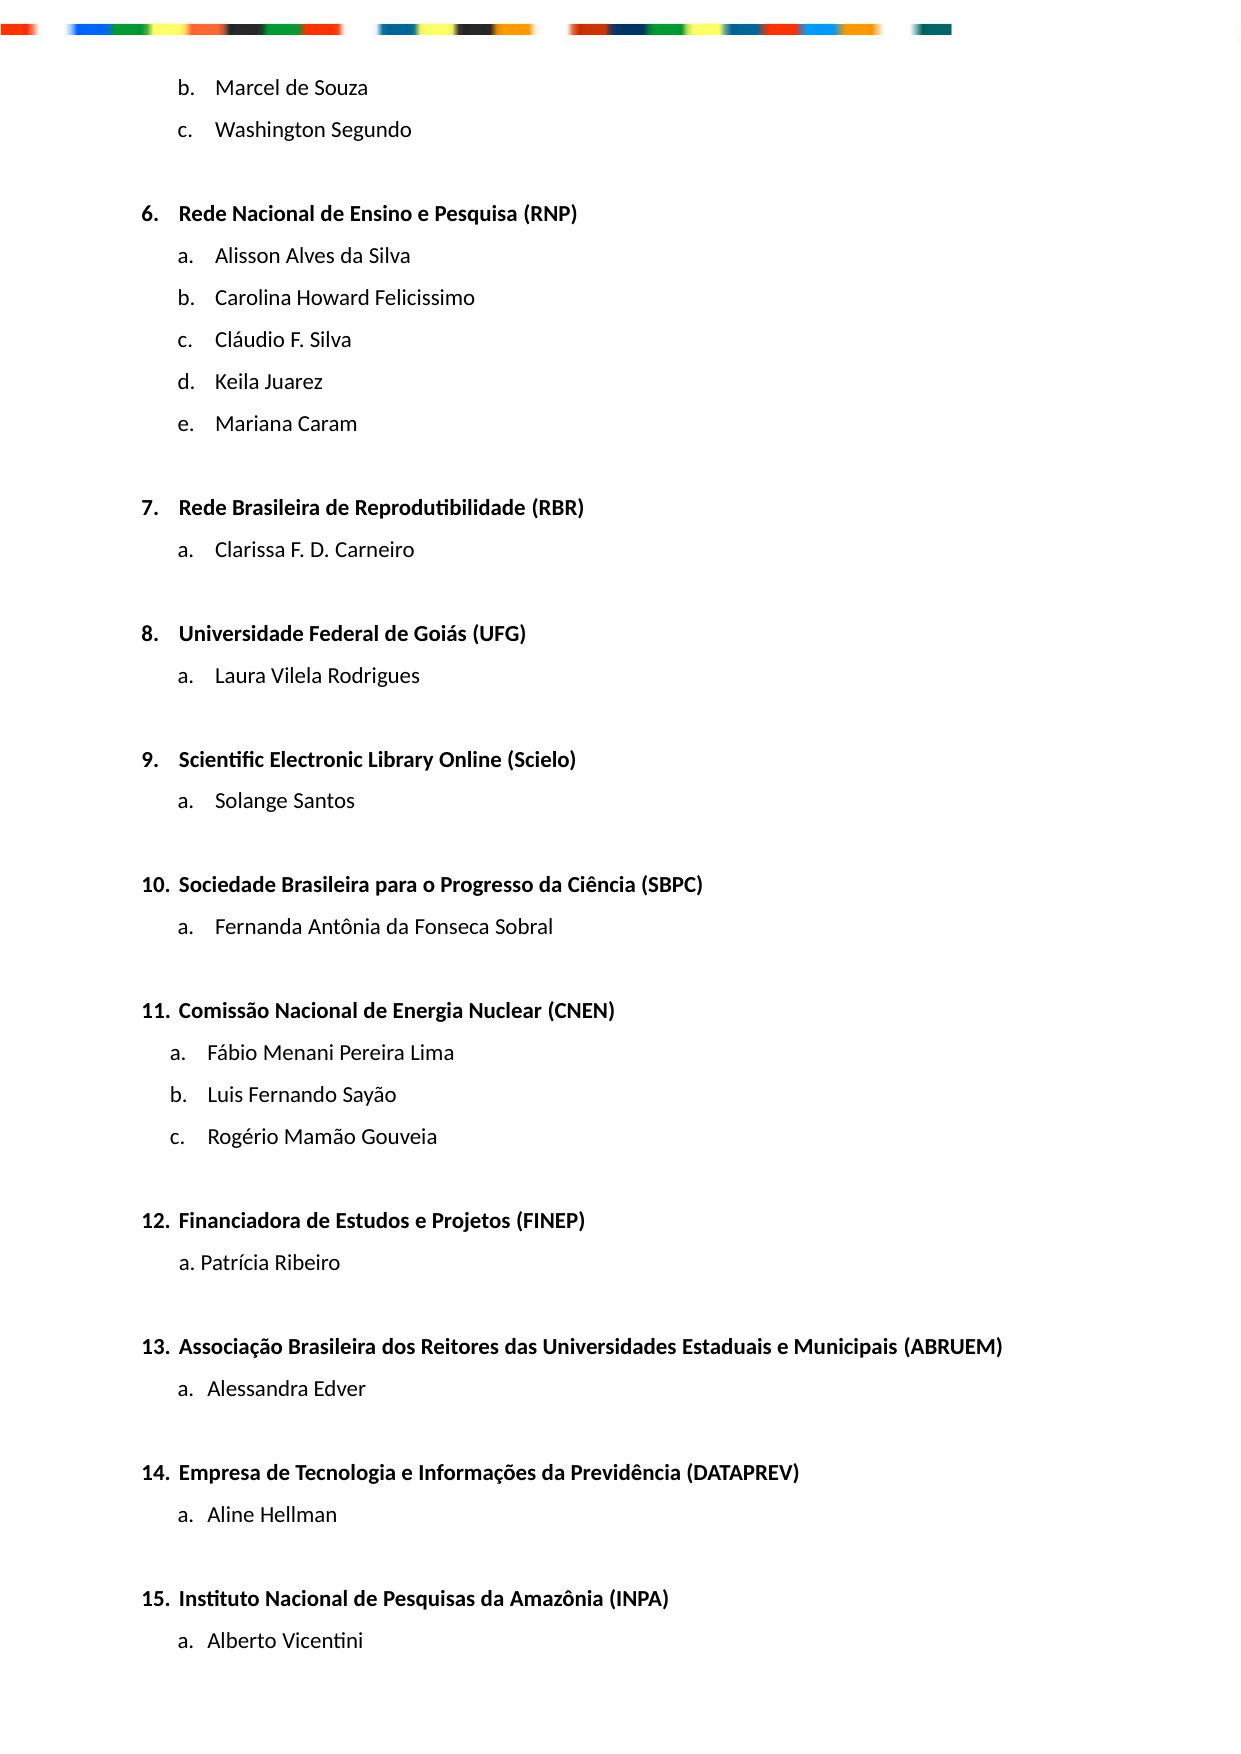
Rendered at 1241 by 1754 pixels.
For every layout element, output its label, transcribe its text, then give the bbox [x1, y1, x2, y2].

text 1 [141, 870, 153, 898]
text b. Carolina Howard Felicissimo [177, 283, 602, 311]
text 1. Comissão Nacional de Energia Nuclear (CNEN) [153, 996, 639, 1024]
text c. Cláudio F. Silva [177, 325, 602, 353]
text 1 [141, 996, 153, 1024]
text 3. Associação Brasileira dos Reitores das Universidades Estaduais e Municipais (ABRUEM) [153, 1332, 1030, 1360]
text . Rede Nacional de Ensino e Pesquisa (RNP) [153, 199, 602, 227]
text e. Mariana Caram [177, 409, 383, 437]
text . Rede Brasileira de Reprodutibilidade (RBR) [153, 492, 611, 521]
text 0. Sociedade Brasileira para o Progresso da Ciência (SBPC) [153, 870, 729, 898]
text b. Luis Fernando Sayão [169, 1080, 639, 1108]
text a. Aline Hellman [177, 1500, 362, 1528]
text 1 [141, 1458, 153, 1486]
text a. Solange Santos [177, 786, 380, 814]
text 5. Instituto Nacional de Pesquisas da Amazônia (INPA) [153, 1584, 696, 1612]
text a. Clarissa F. D. Carneiro [177, 534, 442, 563]
text 2. Financiadora de Estudos e Projetos (FINEP) [153, 1206, 611, 1234]
text 7 [141, 492, 153, 521]
text b. Marcel de Souza [177, 73, 393, 101]
text . Universidade Federal de Goiás (UFG) [153, 618, 552, 647]
text 1 [141, 1206, 153, 1234]
text a. Fernanda Antônia da Fonseca Sobral [177, 912, 580, 940]
text 8 [141, 618, 153, 647]
text 9 [141, 744, 153, 773]
text 1 [141, 1584, 153, 1612]
text 1 [141, 1332, 153, 1360]
text a. Patrícia Ribeiro [178, 1248, 367, 1276]
text 6 [141, 199, 153, 227]
text a. Fábio Menani Pereira Lima [169, 1038, 639, 1066]
text . Scientific Electronic Library Online (Scielo) [153, 744, 603, 773]
text a. Alberto Vicentini [177, 1626, 389, 1654]
text 4. Empresa de Tecnologia e Informações da Previdência (DATAPREV) [153, 1458, 831, 1486]
text a. Alessandra Edver [177, 1374, 392, 1402]
text c. Washington Segundo [177, 115, 438, 143]
text a. Alisson Alves da Silva [177, 241, 602, 269]
text c. Rogério Mamão Gouveia [169, 1122, 463, 1150]
text a. Laura Vilela Rodrigues [177, 661, 446, 689]
text d. Keila Juarez [177, 367, 349, 395]
